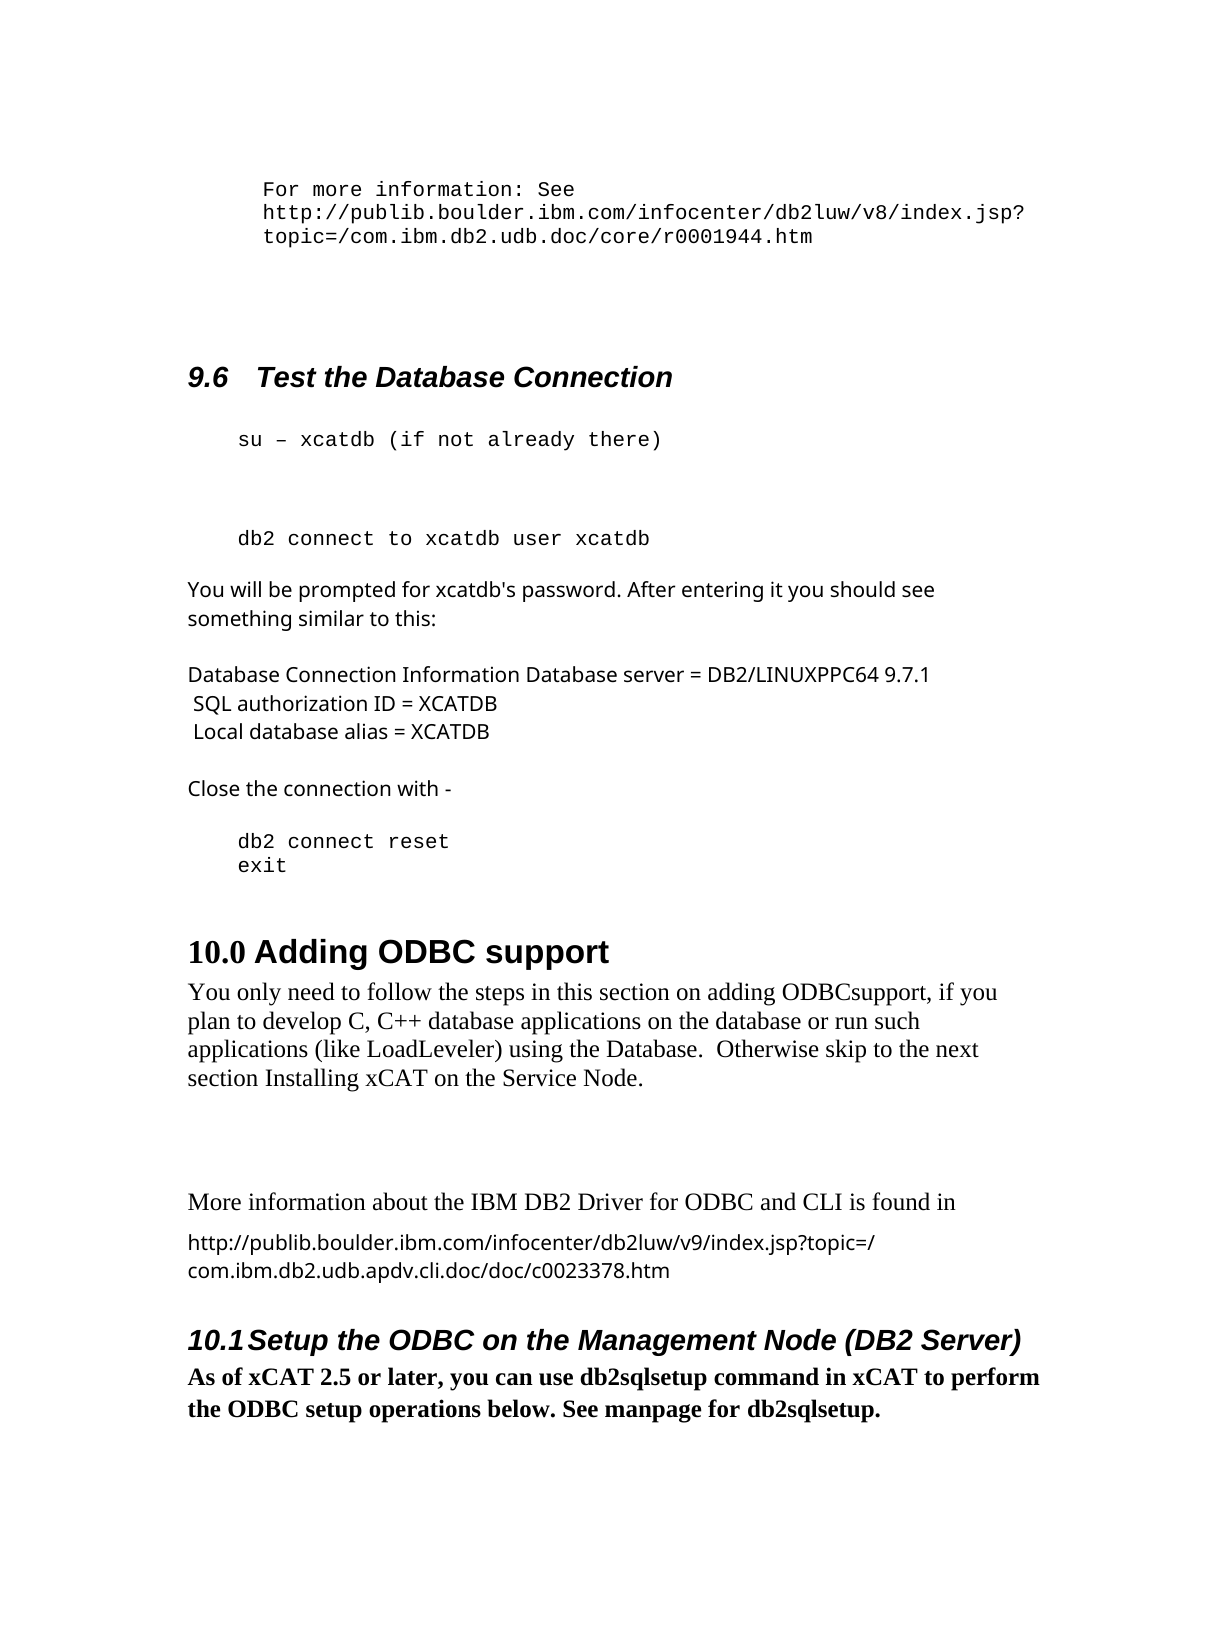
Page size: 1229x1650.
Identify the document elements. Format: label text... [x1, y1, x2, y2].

text http://publib.boulder.ibm.com/infocenter/db2luw/v9/index.jsp?topic=/com.ibm.db2.udb.apdv.cli.doc/doc/c0023378.htm [187, 1228, 1041, 1285]
text db2 connect reset [225, 831, 1041, 855]
text For more information: See http://publib.boulder.ibm.com/infocenter/db2luw/v8/index.jsp?topic=/com.ibm.db2.udb.doc/core/r0001944.htm [262, 179, 1041, 250]
text More information about the IBM DB2 Driver for ODBC and CLI is found in [187, 1187, 1041, 1216]
subtitle Adding ODBC support [187, 932, 1041, 971]
subtitle Test the Database Connection [187, 360, 1041, 393]
text exit [225, 855, 1041, 878]
text db2 connect to xcatdb user xcatdb [225, 528, 1041, 552]
text SQL authorization ID = XCATDB [187, 689, 1041, 717]
text You only need to follow the steps in this section on adding ODBCsupport, if you plan to develop C, C++ database applications on the database or run such applications (like LoadLeveler) using the Database. Otherwise skip to the next section Installing xCAT on the Service Node. [187, 977, 1041, 1092]
subtitle Setup the ODBC on the Management Node (DB2 Server) [187, 1323, 1041, 1356]
text Database Connection Information Database server = DB2/LINUXPPC64 9.7.1 [187, 661, 1041, 689]
text You will be prompted for xcatdb's password. After entering it you should see something similar to this: [187, 575, 1041, 632]
text Local database alias = XCATDB [187, 717, 1041, 746]
text su – xcatdb (if not already there) [225, 428, 1041, 452]
text As of xCAT 2.5 or later, you can use db2sqlsetup command in xCAT to perform the ODBC setup operations below. See manpage for db2sqlsetup. [187, 1362, 1041, 1425]
text Close the connection with - [187, 774, 1041, 803]
